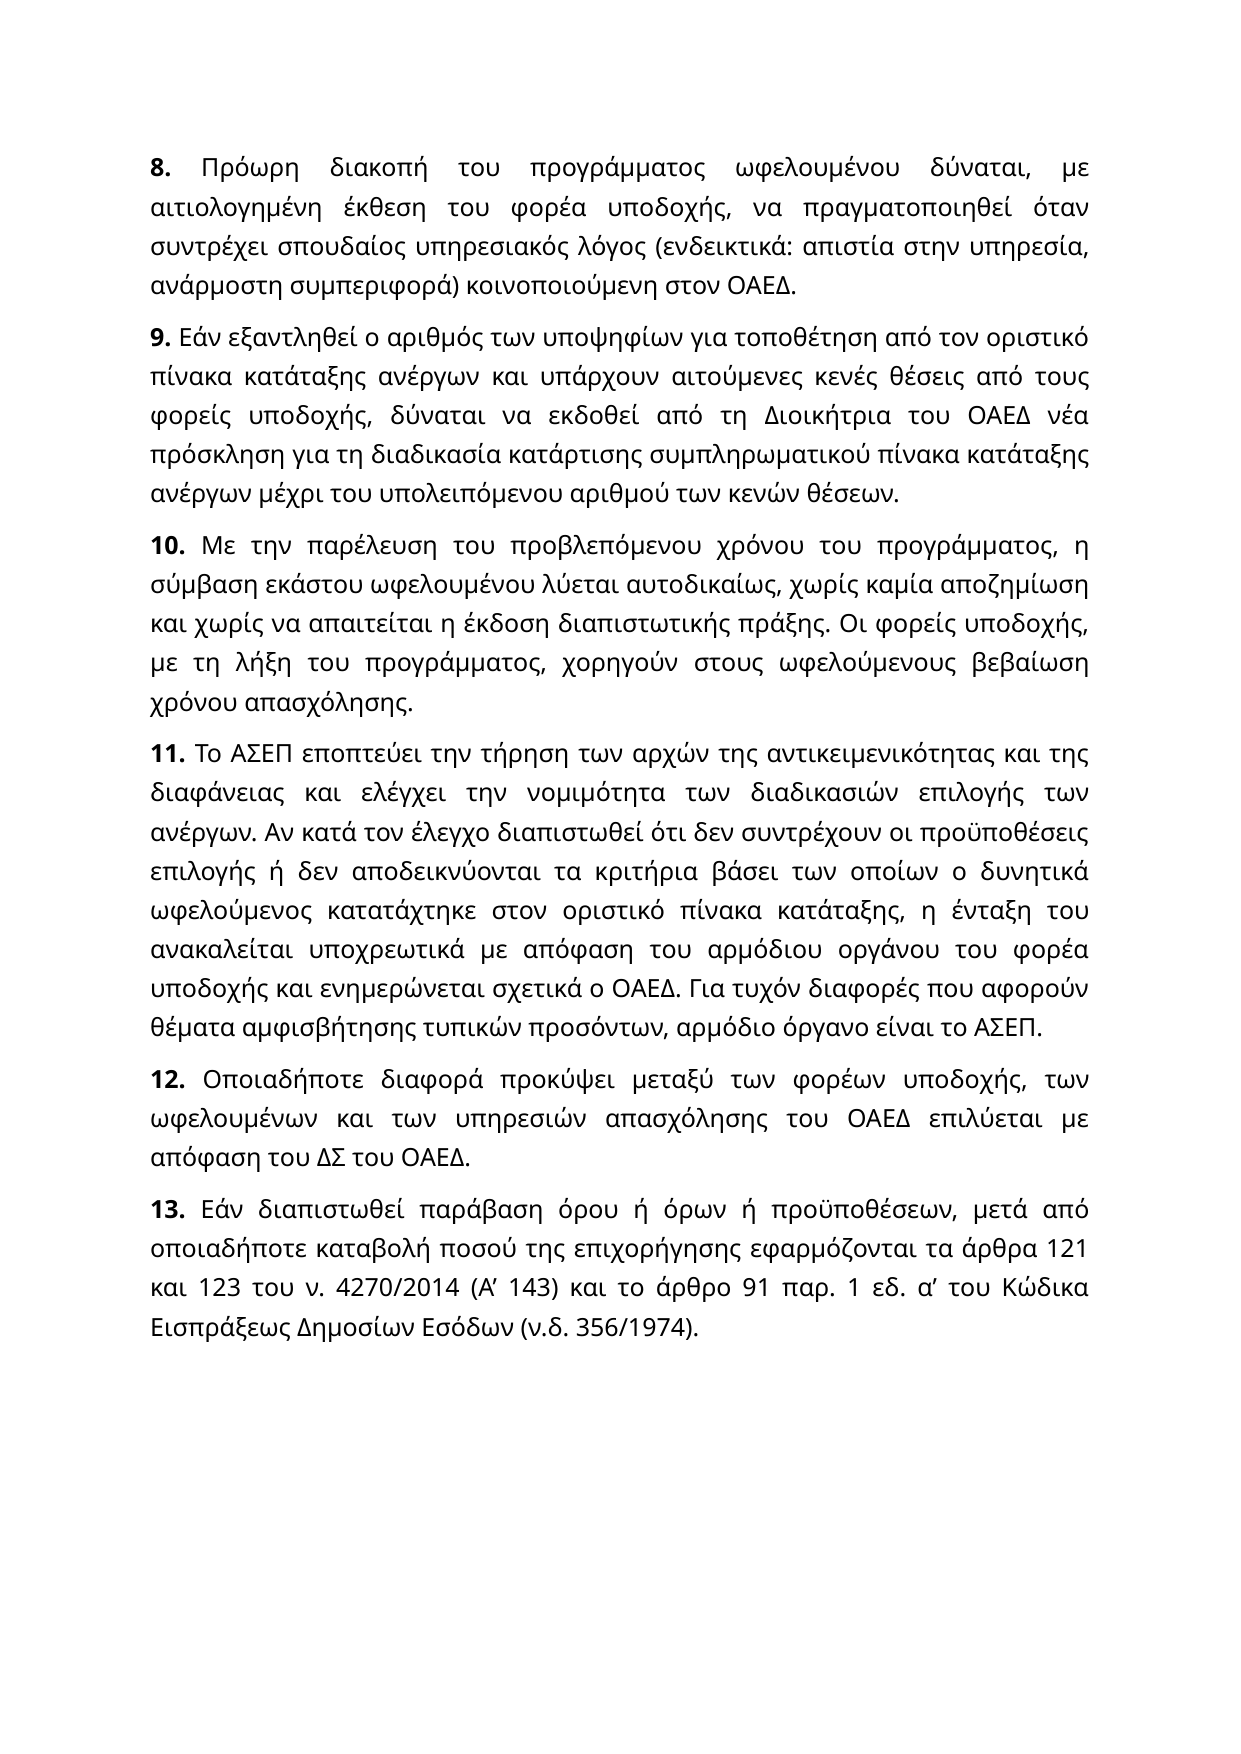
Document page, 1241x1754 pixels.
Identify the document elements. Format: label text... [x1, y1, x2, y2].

text 11. Το ΑΣΕΠ εποπτεύει την τήρηση των αρχών της αντικειμενικότητας και της διαφάνειας και ελέγχει την νομιμότητα των διαδικασιών επιλογής των ανέργων. Αν κατά τον έλεγχο διαπιστωθεί ότι δεν συντρέχουν οι προϋποθέσεις επιλογής ή δεν αποδεικνύονται τα κριτήρια βάσει των οποίων ο δυνητικά ωφελούμενος κατατάχτηκε στον οριστικό πίνακα κατάταξης, η ένταξη του ανακαλείται υποχρεωτικά με απόφαση του αρμόδιου οργάνου του φορέα υποδοχής και ενημερώνεται σχετικά ο ΟΑΕΔ. Για τυχόν διαφορές που αφορούν θέματα αμφισβήτησης τυπικών προσόντων, αρμόδιο όργανο είναι το ΑΣΕΠ. [150, 736, 1090, 1044]
text 13. Εάν διαπιστωθεί παράβαση όρου ή όρων ή προϋποθέσεων, μετά από οποιαδήποτε καταβολή ποσού της επιχορήγησης εφαρμόζονται τα άρθρα 121 και 123 του ν. 4270/2014 (Α’ 143) και το άρθρο 91 παρ. 1 εδ. α’ του Κώδικα Εισπράξεως Δημοσίων Εσόδων (ν.δ. 356/1974). [150, 1192, 1090, 1343]
text 9. Εάν εξαντληθεί ο αριθμός των υποψηφίων για τοποθέτηση από τον οριστικό πίνακα κατάταξης ανέργων και υπάρχουν αιτούμενες κενές θέσεις από τους φορείς υποδοχής, δύναται να εκδοθεί από τη Διοικήτρια του ΟΑΕΔ νέα πρόσκληση για τη διαδικασία κατάρτισης συμπληρωματικού πίνακα κατάταξης ανέργων μέχρι του υπολειπόμενου αριθμού των κενών θέσεων. [150, 319, 1090, 510]
text 10. Με την παρέλευση του προβλεπόμενου χρόνου του προγράμματος, η σύμβαση εκάστου ωφελουμένου λύεται αυτοδικαίως, χωρίς καμία αποζημίωση και χωρίς να απαιτείται η έκδοση διαπιστωτικής πράξης. Οι φορείς υποδοχής, με τη λήξη του προγράμματος, χορηγούν στους ωφελούμενους βεβαίωση χρόνου απασχόλησης. [150, 527, 1090, 718]
text 8. Πρόωρη διακοπή του προγράμματος ωφελουμένου δύναται, με αιτιολογημένη έκθεση του φορέα υποδοχής, να πραγματοποιηθεί όταν συντρέχει σπουδαίος υπηρεσιακός λόγος (ενδεικτικά: απιστία στην υπηρεσία, ανάρμοστη συμπεριφορά) κοινοποιούμενη στον ΟΑΕΔ. [150, 150, 1090, 302]
text 12. Οποιαδήποτε διαφορά προκύψει μεταξύ των φορέων υποδοχής, των ωφελουμένων και των υπηρεσιών απασχόλησης του ΟΑΕΔ επιλύεται με απόφαση του ΔΣ του ΟΑΕΔ. [150, 1062, 1090, 1174]
